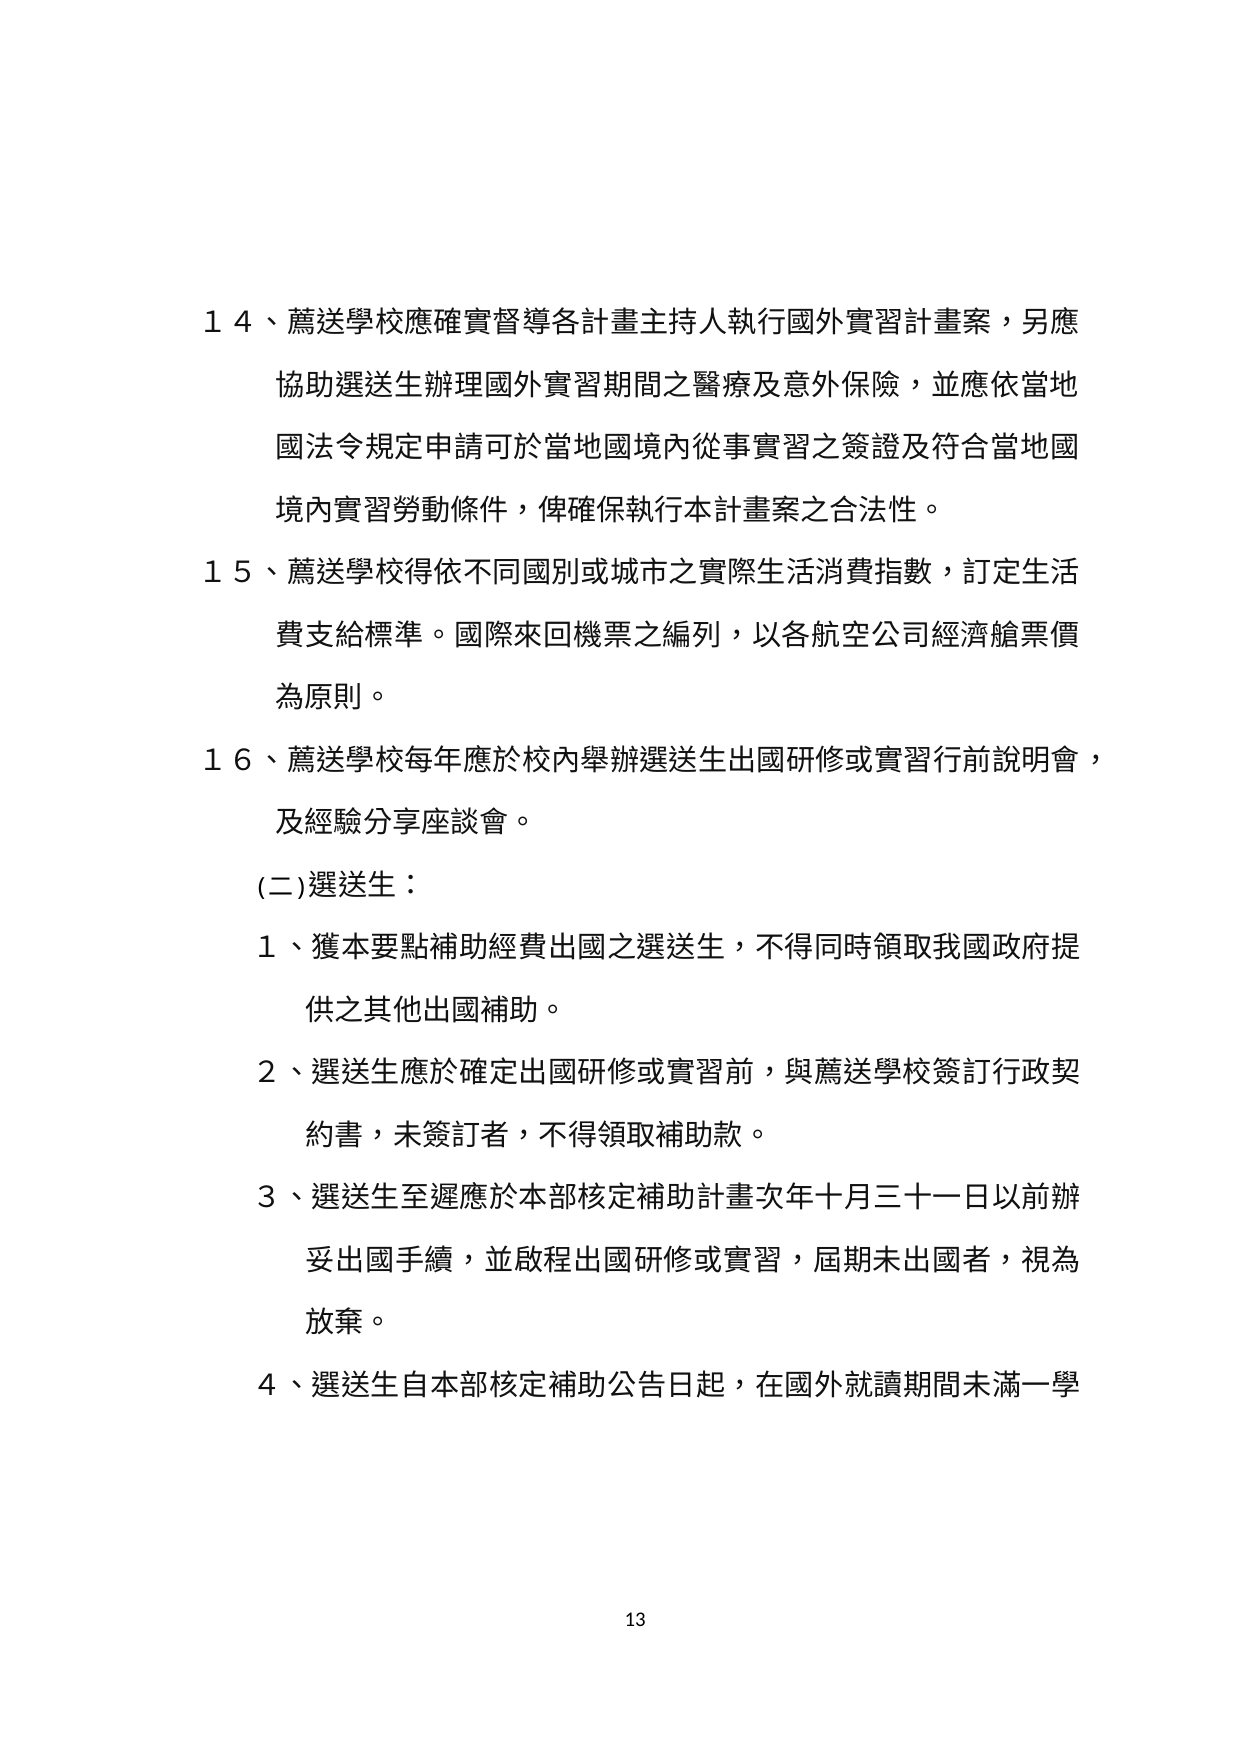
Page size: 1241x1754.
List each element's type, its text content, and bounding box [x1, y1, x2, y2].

text １４、薦送學校應確實督導各計畫主持人執行國外實習計畫案，另應協助選送生辦理國外實習期間之醫療及意外保險，並應依當地國法令規定申請可於當地國境內從事實習之簽證及符合當地國境內實習勞動條件，俾確保執行本計畫案之合法性。 [199, 278, 1081, 528]
text １５、薦送學校得依不同國別或城市之實際生活消費指數，訂定生活費支給標準。國際來回機票之編列，以各航空公司經濟艙票價為原則。 [199, 528, 1081, 716]
list 選送生： [254, 841, 1081, 903]
text ２、選送生應於確定出國研修或實習前，與薦送學校簽訂行政契約書，未簽訂者，不得領取補助款。 [252, 1028, 1081, 1153]
text ３、選送生至遲應於本部核定補助計畫次年十月三十一日以前辦妥出國手續，並啟程出國研修或實習，屆期未出國者，視為放棄。 [252, 1153, 1081, 1341]
text ４、選送生自本部核定補助公告日起，在國外就讀期間未滿一學期（季）或在國外實習期間未滿連續二十八日（不包括來回途程交通時日）、赴印尼實習期間未滿連續二十五日（不包括來回途程交通時日），不得領取本補助款，已領取者應全數償還，由薦送學校依行政契約書規定負責追償已領補助款，並繳還本部。 [252, 1341, 1081, 1403]
text １、獲本要點補助經費出國之選送生，不得同時領取我國政府提供之其他出國補助。 [252, 903, 1081, 1028]
text １６、薦送學校每年應於校內舉辦選送生出國研修或實習行前說明會，及經驗分享座談會。 [199, 716, 1081, 841]
